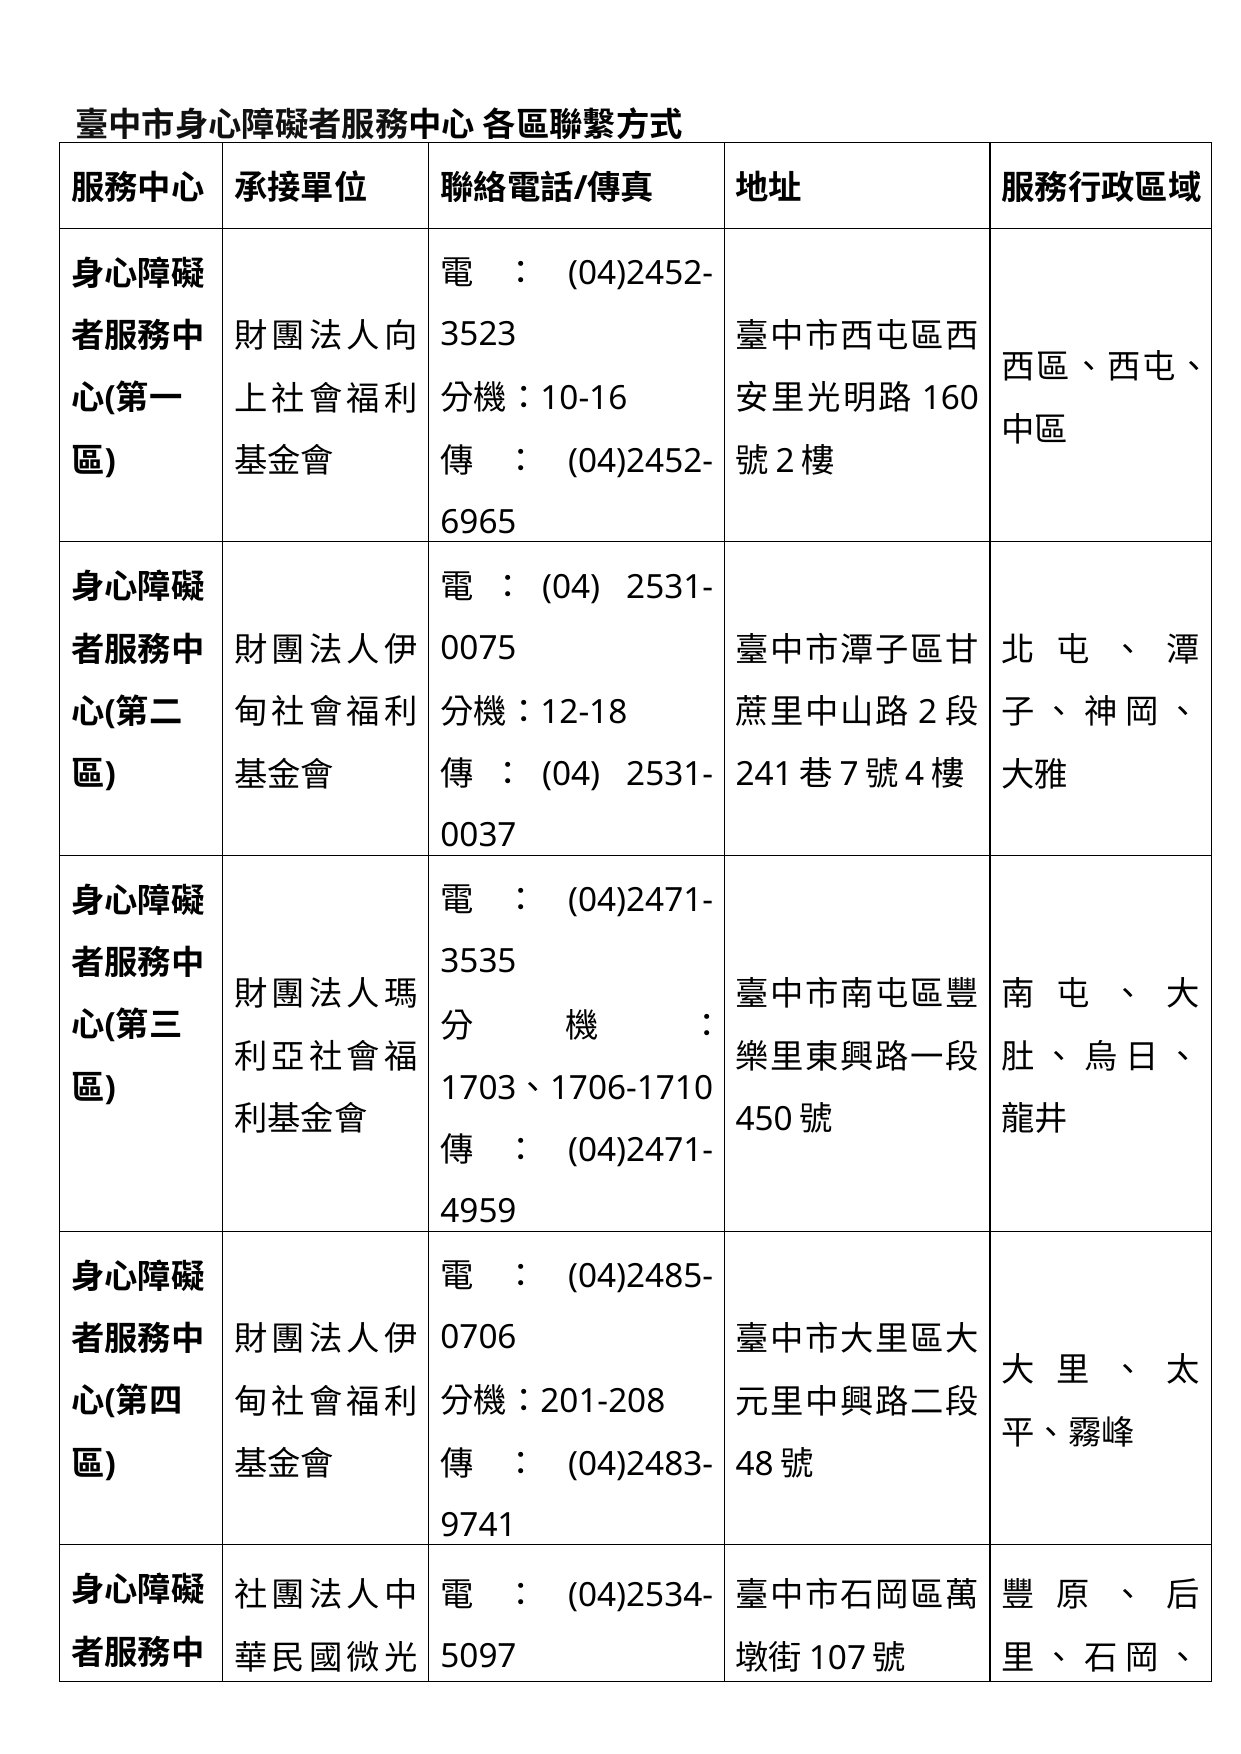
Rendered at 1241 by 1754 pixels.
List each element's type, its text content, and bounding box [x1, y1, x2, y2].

table_cell 臺中市西屯區西安里光明路160號2樓 [725, 229, 989, 541]
table_cell 西區、西屯、中區 [991, 229, 1211, 541]
table_cell 財團法人伊甸社會福利基金會 [223, 1232, 428, 1544]
table_cell 臺中市南屯區豐樂里東興路一段450號 [725, 856, 989, 1231]
table_cell 臺中市潭子區甘蔗里中山路2段241巷7號4樓 [725, 542, 989, 855]
table_cell 財團法人伊甸社會福利基金會 [223, 542, 428, 855]
table_cell 南屯、大肚、烏日、龍井 [991, 856, 1211, 1231]
table_cell 豐原、后里、石岡、 [991, 1545, 1211, 1681]
table_cell 電：(04)2485-0706 分機：201-208 傳：(04)2483-9741 [429, 1232, 724, 1544]
table_cell 身心障礙者服務中 [60, 1545, 222, 1681]
table_header 承接單位 [223, 143, 428, 228]
table_cell 電：(04) 2531-0075 分機：12-18 傳：(04) 2531-0037 [429, 542, 724, 855]
table_cell 財團法人瑪利亞社會福利基金會 [223, 856, 428, 1231]
table_cell 身心障礙者服務中心(第三區) [60, 856, 222, 1231]
table_cell 大里、太平、霧峰 [991, 1232, 1211, 1544]
table_cell 臺中市石岡區萬墩街107號 [725, 1545, 989, 1681]
table_cell 身心障礙者服務中心(第二區) [60, 542, 222, 855]
table_header 地址 [725, 143, 989, 228]
table_header 服務中心 [60, 143, 222, 228]
table_cell 電：(04)2471-3535 分機：1703、1706-1710 傳：(04)2471-4959 [429, 856, 724, 1231]
table_cell 身心障礙者服務中心(第一區) [60, 229, 222, 541]
text 臺中市身心障礙者服務中心 各區聯繫方式 [75, 80, 1165, 142]
table_cell 電：(04)2452-3523 分機：10-16 傳：(04)2452-6965 [429, 229, 724, 541]
table_cell 臺中市大里區大元里中興路二段48號 [725, 1232, 989, 1544]
table_header 服務行政區域 [991, 143, 1211, 228]
table_header 聯絡電話/傳真 [429, 143, 724, 228]
table_cell 北屯、潭子、神岡、大雅 [991, 542, 1211, 855]
table_cell 電：(04)2534-5097 [429, 1545, 724, 1681]
table_cell 財團法人向上社會福利基金會 [223, 229, 428, 541]
table_cell 身心障礙者服務中心(第四區) [60, 1232, 222, 1544]
table_cell 社團法人中華民國微光 [223, 1545, 428, 1681]
